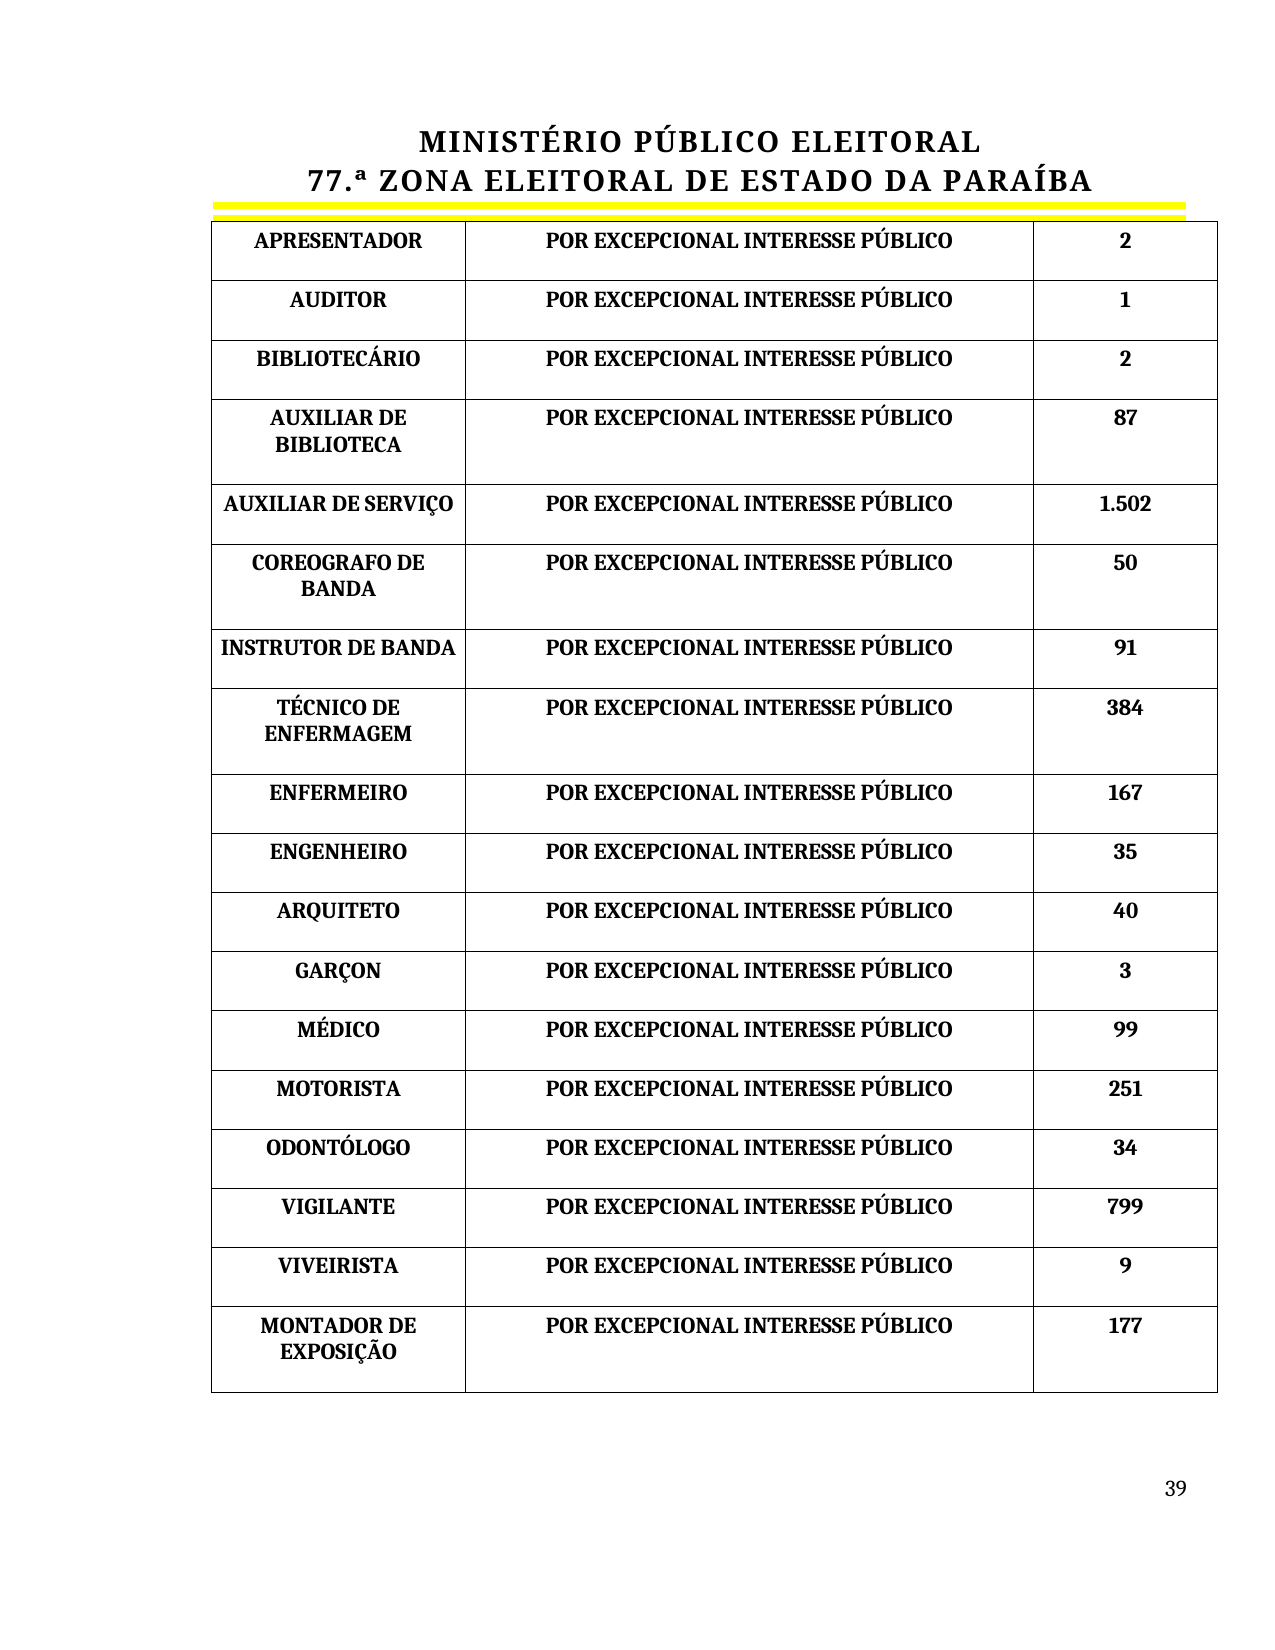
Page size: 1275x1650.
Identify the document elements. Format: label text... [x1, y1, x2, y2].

table_cell POR EXCEPCIONAL INTERESSE PÚBLICO [466, 952, 1033, 1010]
table_cell POR EXCEPCIONAL INTERESSE PÚBLICO [466, 834, 1033, 892]
table_cell MÉDICO [212, 1011, 465, 1069]
table_cell 2 [1034, 341, 1217, 399]
table_cell MOTORISTA [212, 1071, 465, 1129]
table_cell BIBLIOTECÁRIO [212, 341, 465, 399]
table_cell POR EXCEPCIONAL INTERESSE PÚBLICO [466, 893, 1033, 951]
table_cell 384 [1034, 689, 1217, 774]
table_cell 34 [1034, 1130, 1217, 1188]
table_cell ENGENHEIRO [212, 834, 465, 892]
table_cell VIVEIRISTA [212, 1248, 465, 1306]
table_cell POR EXCEPCIONAL INTERESSE PÚBLICO [466, 485, 1033, 543]
table_cell POR EXCEPCIONAL INTERESSE PÚBLICO [466, 1248, 1033, 1306]
table_cell GARÇON [212, 952, 465, 1010]
table_cell POR EXCEPCIONAL INTERESSE PÚBLICO [466, 222, 1033, 280]
table_cell INSTRUTOR DE BANDA [212, 630, 465, 688]
table_cell POR EXCEPCIONAL INTERESSE PÚBLICO [466, 1011, 1033, 1069]
table_cell 167 [1034, 775, 1217, 833]
table_cell 99 [1034, 1011, 1217, 1069]
table_cell 91 [1034, 630, 1217, 688]
table_cell 1.502 [1034, 485, 1217, 543]
table_cell 3 [1034, 952, 1217, 1010]
table_cell 2 [1034, 222, 1217, 280]
table_cell POR EXCEPCIONAL INTERESSE PÚBLICO [466, 775, 1033, 833]
table_cell ARQUITETO [212, 893, 465, 951]
table_cell 9 [1034, 1248, 1217, 1306]
table_cell ODONTÓLOGO [212, 1130, 465, 1188]
table_cell POR EXCEPCIONAL INTERESSE PÚBLICO [466, 400, 1033, 484]
table_cell 799 [1034, 1189, 1217, 1247]
table_cell MONTADOR DE EXPOSIÇÃO [212, 1307, 465, 1392]
table_cell AUDITOR [212, 281, 465, 339]
table_cell POR EXCEPCIONAL INTERESSE PÚBLICO [466, 1071, 1033, 1129]
table_cell 251 [1034, 1071, 1217, 1129]
table_cell POR EXCEPCIONAL INTERESSE PÚBLICO [466, 1307, 1033, 1392]
table_cell TÉCNICO DE ENFERMAGEM [212, 689, 465, 774]
table_cell APRESENTADOR [212, 222, 465, 280]
table_cell POR EXCEPCIONAL INTERESSE PÚBLICO [466, 1189, 1033, 1247]
table_cell 35 [1034, 834, 1217, 892]
table_cell AUXILIAR DE BIBLIOTECA [212, 400, 465, 484]
table_cell POR EXCEPCIONAL INTERESSE PÚBLICO [466, 281, 1033, 339]
table_cell POR EXCEPCIONAL INTERESSE PÚBLICO [466, 689, 1033, 774]
table_cell 177 [1034, 1307, 1217, 1392]
table_cell ENFERMEIRO [212, 775, 465, 833]
table_cell 1 [1034, 281, 1217, 339]
table_cell POR EXCEPCIONAL INTERESSE PÚBLICO [466, 545, 1033, 629]
table_cell COREOGRAFO DE BANDA [212, 545, 465, 629]
table_cell 87 [1034, 400, 1217, 484]
table_cell POR EXCEPCIONAL INTERESSE PÚBLICO [466, 1130, 1033, 1188]
table_cell AUXILIAR DE SERVIÇO [212, 485, 465, 543]
table_cell POR EXCEPCIONAL INTERESSE PÚBLICO [466, 341, 1033, 399]
table_cell 40 [1034, 893, 1217, 951]
table_cell VIGILANTE [212, 1189, 465, 1247]
table_cell POR EXCEPCIONAL INTERESSE PÚBLICO [466, 630, 1033, 688]
table_cell 50 [1034, 545, 1217, 629]
